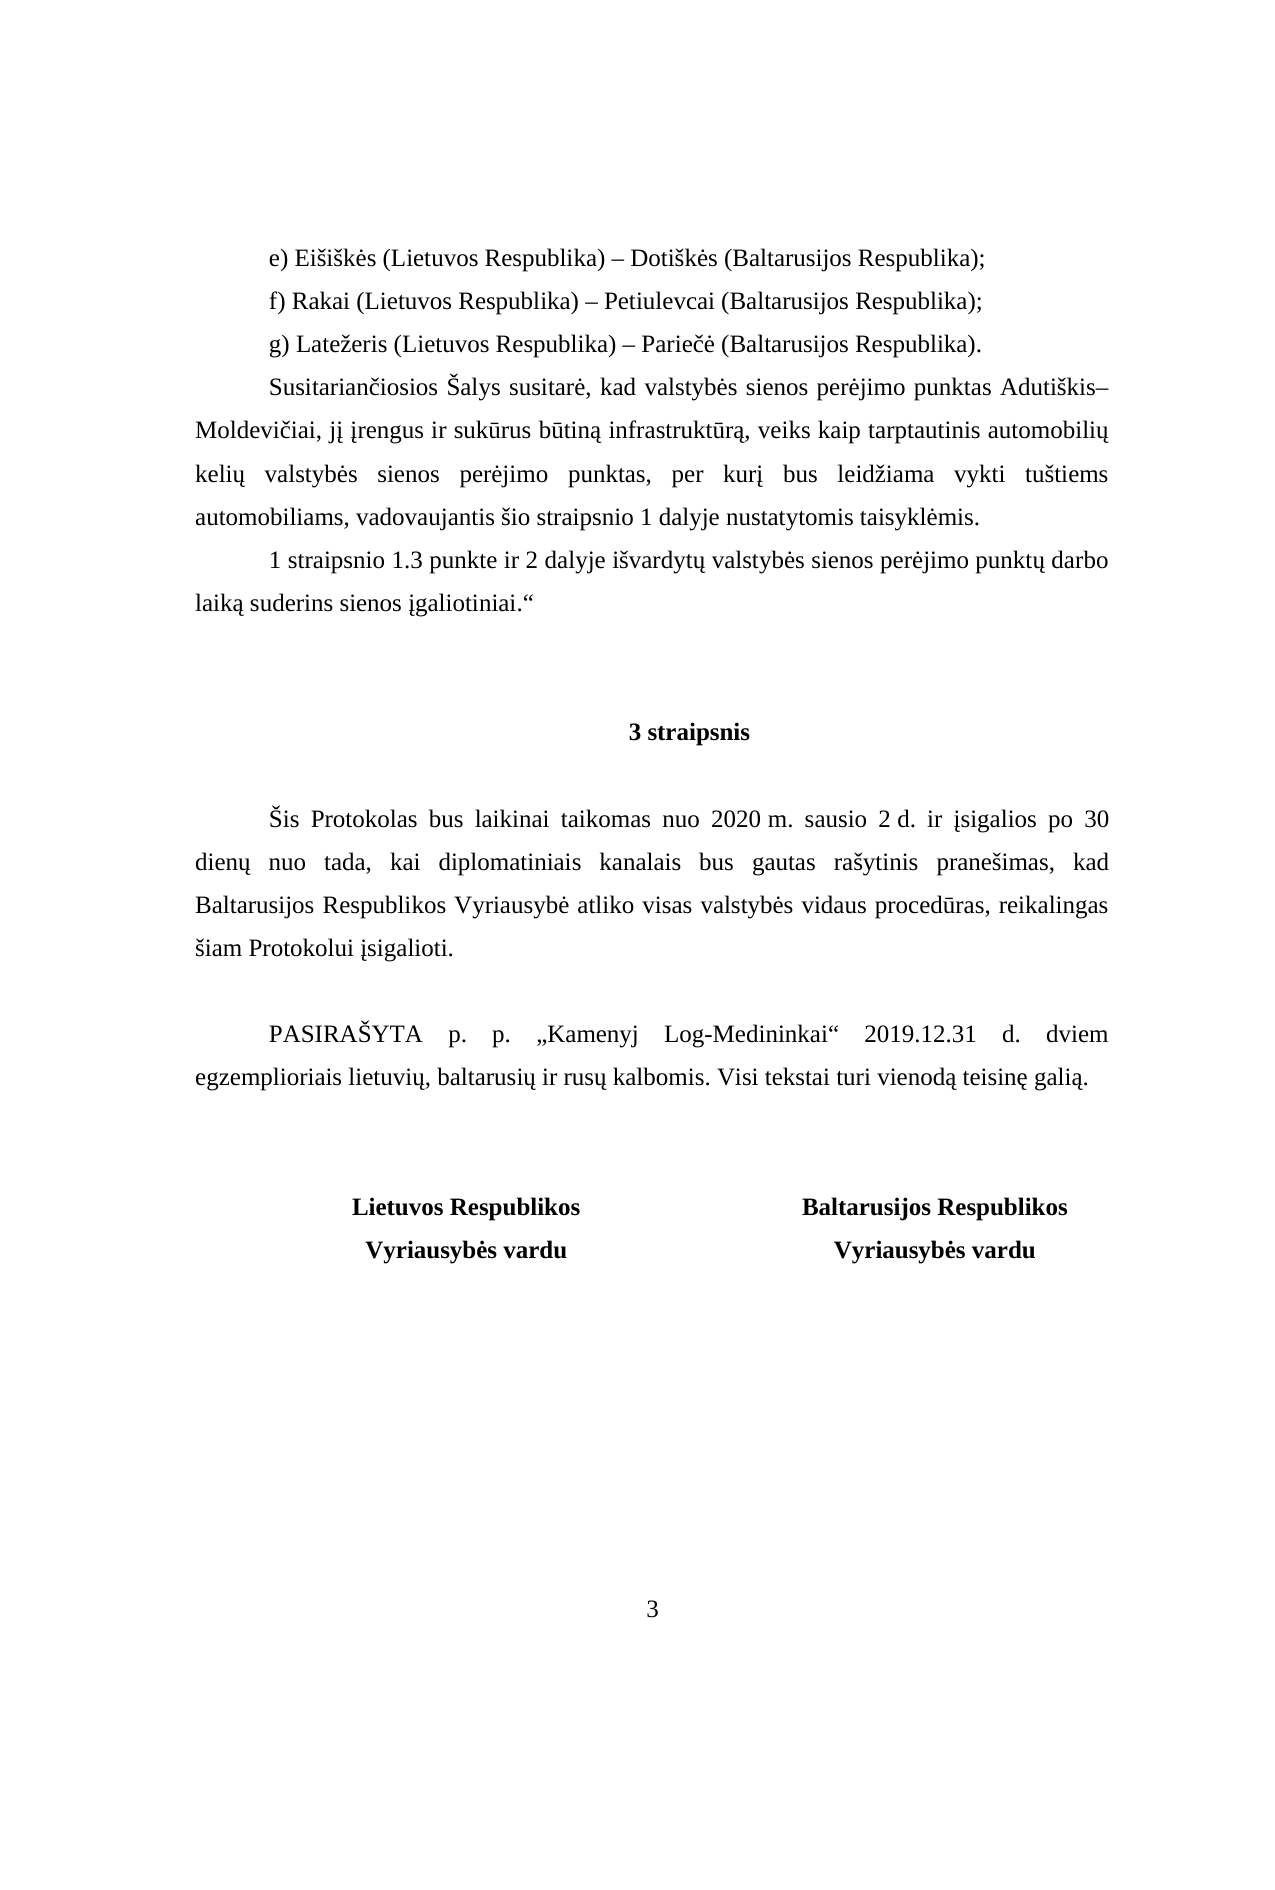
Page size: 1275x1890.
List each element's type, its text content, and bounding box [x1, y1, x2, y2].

table_header Lietuvos Respublikos Vyriausybės vardu [195, 1192, 663, 1278]
table_header Baltarusijos Respublikos Vyriausybės vardu [664, 1192, 1132, 1278]
text e) Eišiškės (Lietuvos Respublika) – Dotiškės (Baltarusijos Respublika); [195, 243, 1109, 272]
text 3 straipsnis [195, 717, 1109, 746]
text g) Latežeris (Lietuvos Respublika) – Pariečė (Baltarusijos Respublika). [195, 329, 1109, 358]
text PASIRAŠYTA p. p. „Kamenyj Log-Medininkai“ 2019.12.31 d. dviem egzemplioriais lietuvių, baltarusių ir rusų kalbomis. Visi tekstai turi vienodą teisinę galią. [195, 1019, 1109, 1091]
text 1 straipsnio 1.3 punkte ir 2 dalyje išvardytų valstybės sienos perėjimo punktų darbo laiką suderins sienos įgaliotiniai.“ [195, 545, 1109, 617]
text Šis Protokolas bus laikinai taikomas nuo 2020 m. sausio 2 d. ir įsigalios po 30 dienų nuo tada, kai diplomatiniais kanalais bus gautas rašytinis pranešimas, kad Baltarusijos Respublikos Vyriausybė atliko visas valstybės vidaus procedūras, reikalingas šiam Protokolui įsigalioti. [195, 804, 1109, 962]
text f) Rakai (Lietuvos Respublika) – Petiulevcai (Baltarusijos Respublika); [195, 286, 1109, 315]
text Susitariančiosios Šalys susitarė, kad valstybės sienos perėjimo punktas Adutiškis–Moldevičiai, jį įrengus ir sukūrus būtiną infrastruktūrą, veiks kaip tarptautinis automobilių kelių valstybės sienos perėjimo punktas, per kurį bus leidžiama vykti tuštiems automobiliams, vadovaujantis šio straipsnio 1 dalyje nustatytomis taisyklėmis. [195, 372, 1109, 531]
